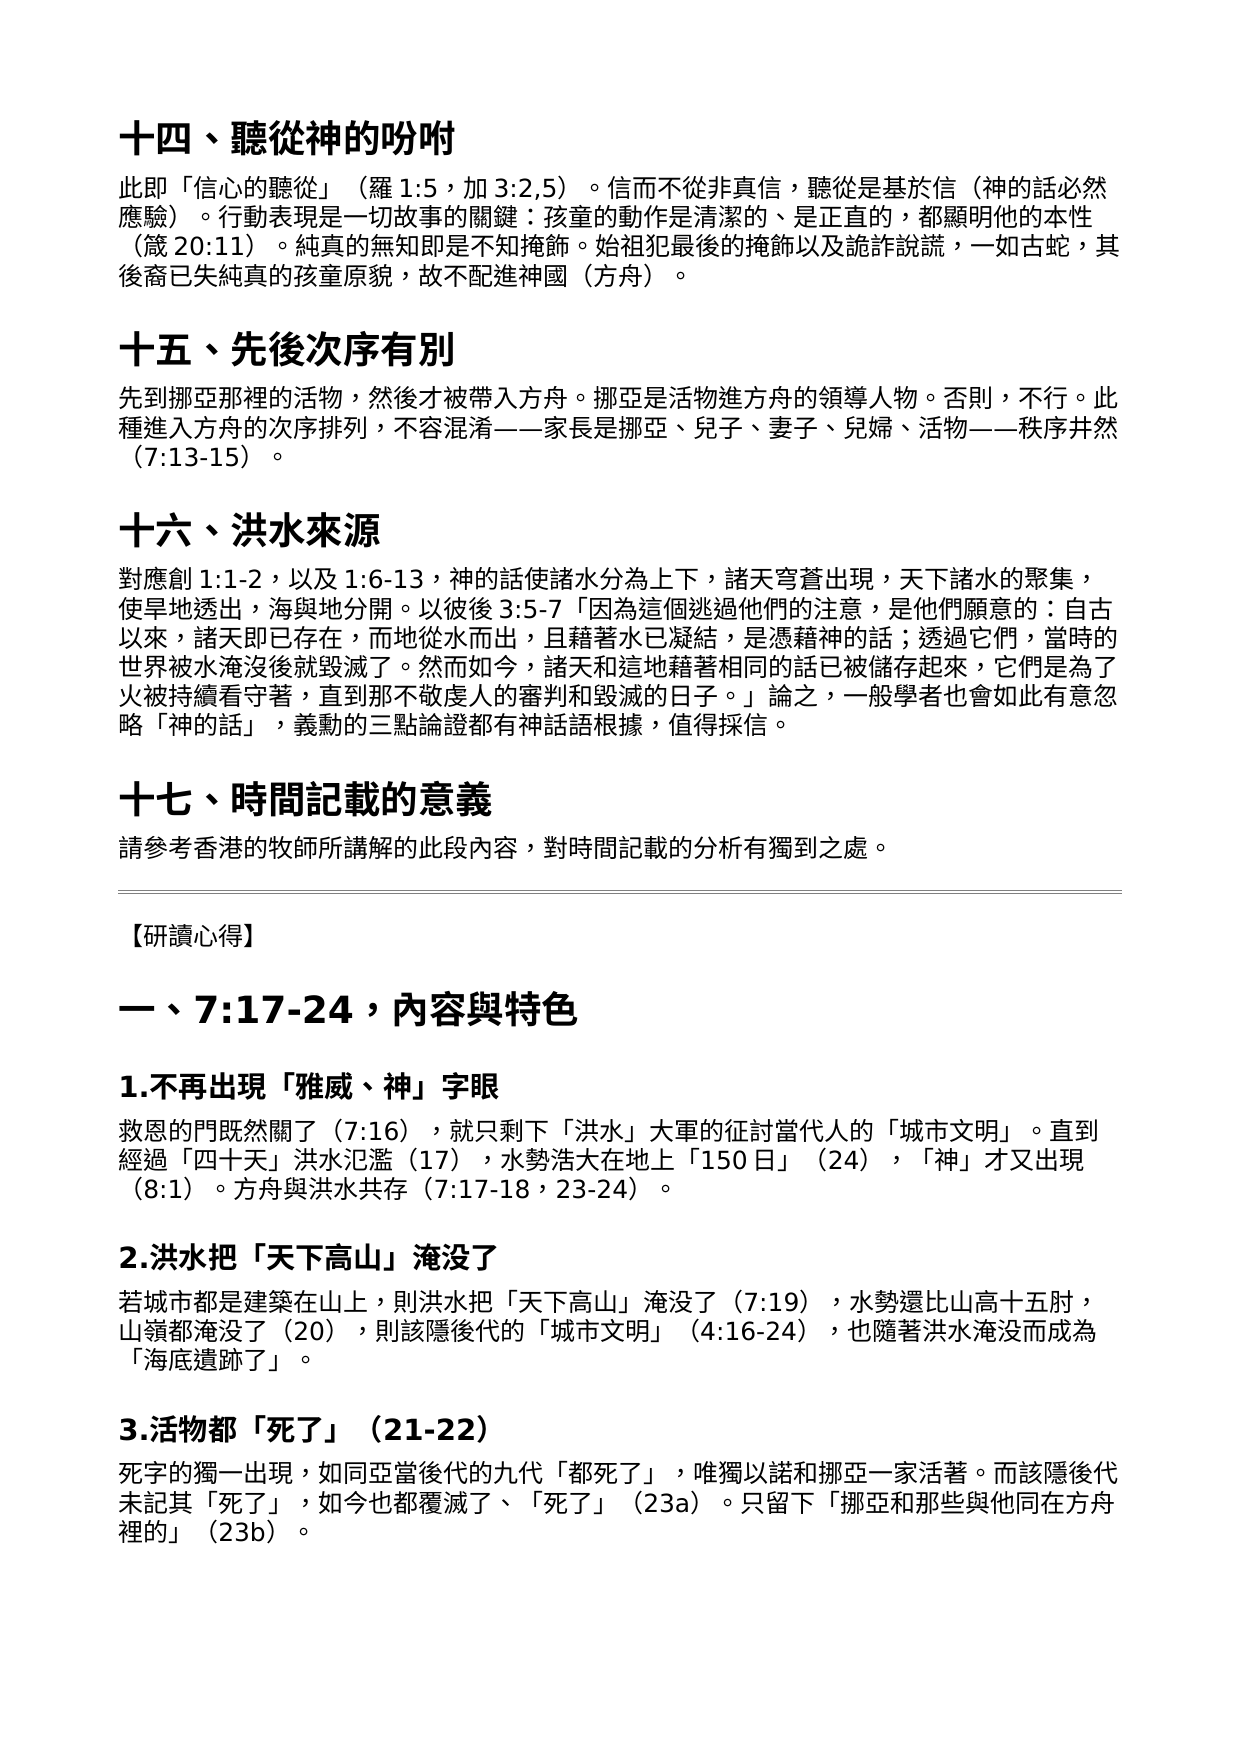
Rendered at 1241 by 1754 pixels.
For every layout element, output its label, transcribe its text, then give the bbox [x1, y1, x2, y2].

text 救恩的門既然關了（7:16），就只剩下「洪水」大軍的征討當代人的「城市文明」。直到經過「四十天」洪水氾濫（17），水勢浩大在地上「150日」（24），「神」才又出現（8:1）。方舟與洪水共存（7:17-18，23-24）。 [118, 1117, 1122, 1204]
subtitle 十四、聽從神的吩咐 [118, 118, 1122, 162]
subtitle 十六、洪水來源 [118, 509, 1122, 553]
text 【研讀心得】 [118, 922, 1122, 952]
subtitle 十五、先後次序有別 [118, 328, 1122, 372]
text 先到挪亞那裡的活物，然後才被帶入方舟。挪亞是活物進方舟的領導人物。否則，不行。此種進入方舟的次序排列，不容混淆——家長是挪亞、兒子、妻子、兒婦、活物——秩序井然（7:13-15）。 [118, 384, 1122, 472]
text 對應創1:1-2，以及1:6-13，神的話使諸水分為上下，諸天穹蒼出現，天下諸水的聚集，使旱地透出，海與地分開。以彼後3:5-7「因為這個逃過他們的注意，是他們願意的：自古以來，諸天即已存在，而地從水而出，且藉著水已凝結，是憑藉神的話；透過它們，當時的世界被水淹沒後就毀滅了。然而如今，諸天和這地藉著相同的話已被儲存起來，它們是為了火被持續看守著，直到那不敬虔人的審判和毀滅的日子。」論之，一般學者也會如此有意忽略「神的話」，義勳的三點論證都有神話語根據，值得採信。 [118, 566, 1122, 741]
subtitle 十七、時間記載的意義 [118, 778, 1122, 822]
text 此即「信心的聽從」（羅1:5，加3:2,5）。信而不從非真信，聽從是基於信（神的話必然應驗）。行動表現是一切故事的關鍵：孩童的動作是清潔的、是正直的，都顯明他的本性（箴20:11）。純真的無知即是不知掩飾。始祖犯最後的掩飾以及詭詐說謊，一如古蛇，其後裔已失純真的孩童原貌，故不配進神國（方舟）。 [118, 174, 1122, 291]
text 請參考香港的牧師所講解的此段內容，對時間記載的分析有獨到之處。 [118, 834, 1122, 863]
subtitle 2.洪水把「天下高山」淹没了 [118, 1242, 1122, 1276]
text 死字的獨一出現，如同亞當後代的九代「都死了」，唯獨以諾和挪亞一家活著。而該隱後代未記其「死了」，如今也都覆滅了、「死了」（23a）。只留下「挪亞和那些與他同在方舟裡的」（23b）。 [118, 1459, 1122, 1547]
text 若城市都是建築在山上，則洪水把「天下高山」淹没了（7:19），水勢還比山高十五肘，山嶺都淹没了（20），則該隱後代的「城市文明」（4:16-24），也隨著洪水淹没而成為「海底遺跡了」。 [118, 1288, 1122, 1376]
subtitle 3.活物都「死了」（21-22） [118, 1413, 1122, 1447]
subtitle 一、7:17-24，內容與特色 [118, 989, 1122, 1033]
subtitle 1.不再出現「雅威、神」字眼 [118, 1070, 1122, 1104]
